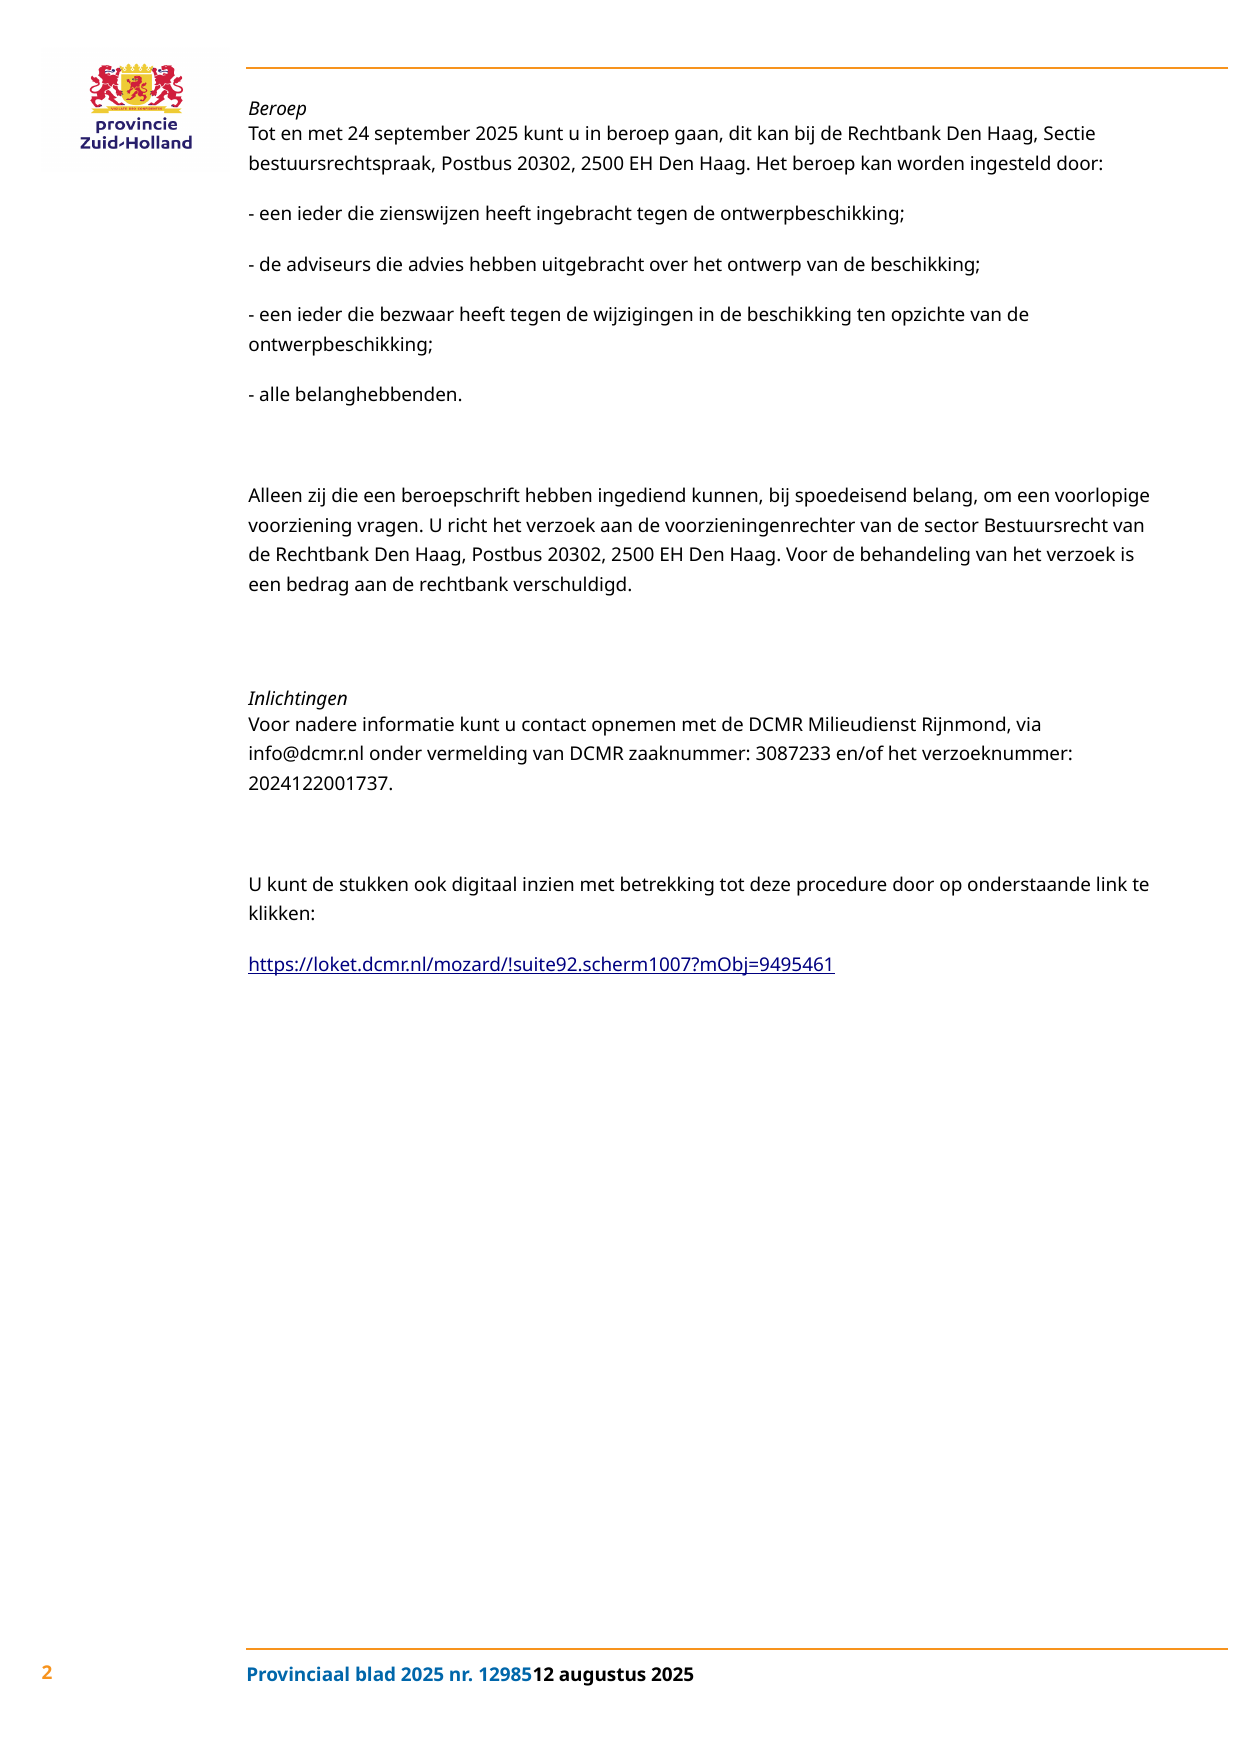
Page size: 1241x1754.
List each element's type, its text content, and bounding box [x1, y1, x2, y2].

text Beroep [248, 95, 1152, 121]
text - de adviseurs die advies hebben uitgebracht over het ontwerp van de beschikking; [248, 251, 1152, 277]
text Voor nadere informatie kunt u contact opnemen met de DCMR Milieudienst Rijnmond, via info@dcmr.nl onder vermelding van DCMR zaaknummer: 3087233 en/of het verzoeknummer: 2024122001737. [248, 711, 1152, 796]
text Alleen zij die een beroepschrift hebben ingediend kunnen, bij spoedeisend belang, om een voorlopige voorziening vragen. U richt het verzoek aan de voorzieningenrechter van de sector Bestuursrecht van de Rechtbank Den Haag, Postbus 20302, 2500 EH Den Haag. Voor de behandeling van het verzoek is een bedrag aan de rechtbank verschuldigd. [248, 482, 1152, 597]
text Tot en met 24 september 2025 kunt u in beroep gaan, dit kan bij de Rechtbank Den Haag, Sectie bestuursrechtspraak, Postbus 20302, 2500 EH Den Haag. Het beroep kan worden ingesteld door: [248, 121, 1152, 176]
text - een ieder die bezwaar heeft tegen de wijzigingen in de beschikking ten opzichte van de ontwerpbeschikking; [248, 301, 1152, 357]
text Inlichtingen [248, 685, 1152, 711]
text - alle belanghebbenden. [248, 381, 1152, 407]
text https://loket.dcmr.nl/mozard/!suite92.scherm1007?mObj=9495461 [248, 951, 1152, 977]
picture [41, 47, 231, 172]
text - een ieder die zienswijzen heeft ingebracht tegen de ontwerpbeschikking; [248, 201, 1152, 226]
text U kunt de stukken ook digitaal inzien met betrekking tot deze procedure door op onderstaande link te klikken: [248, 871, 1152, 926]
